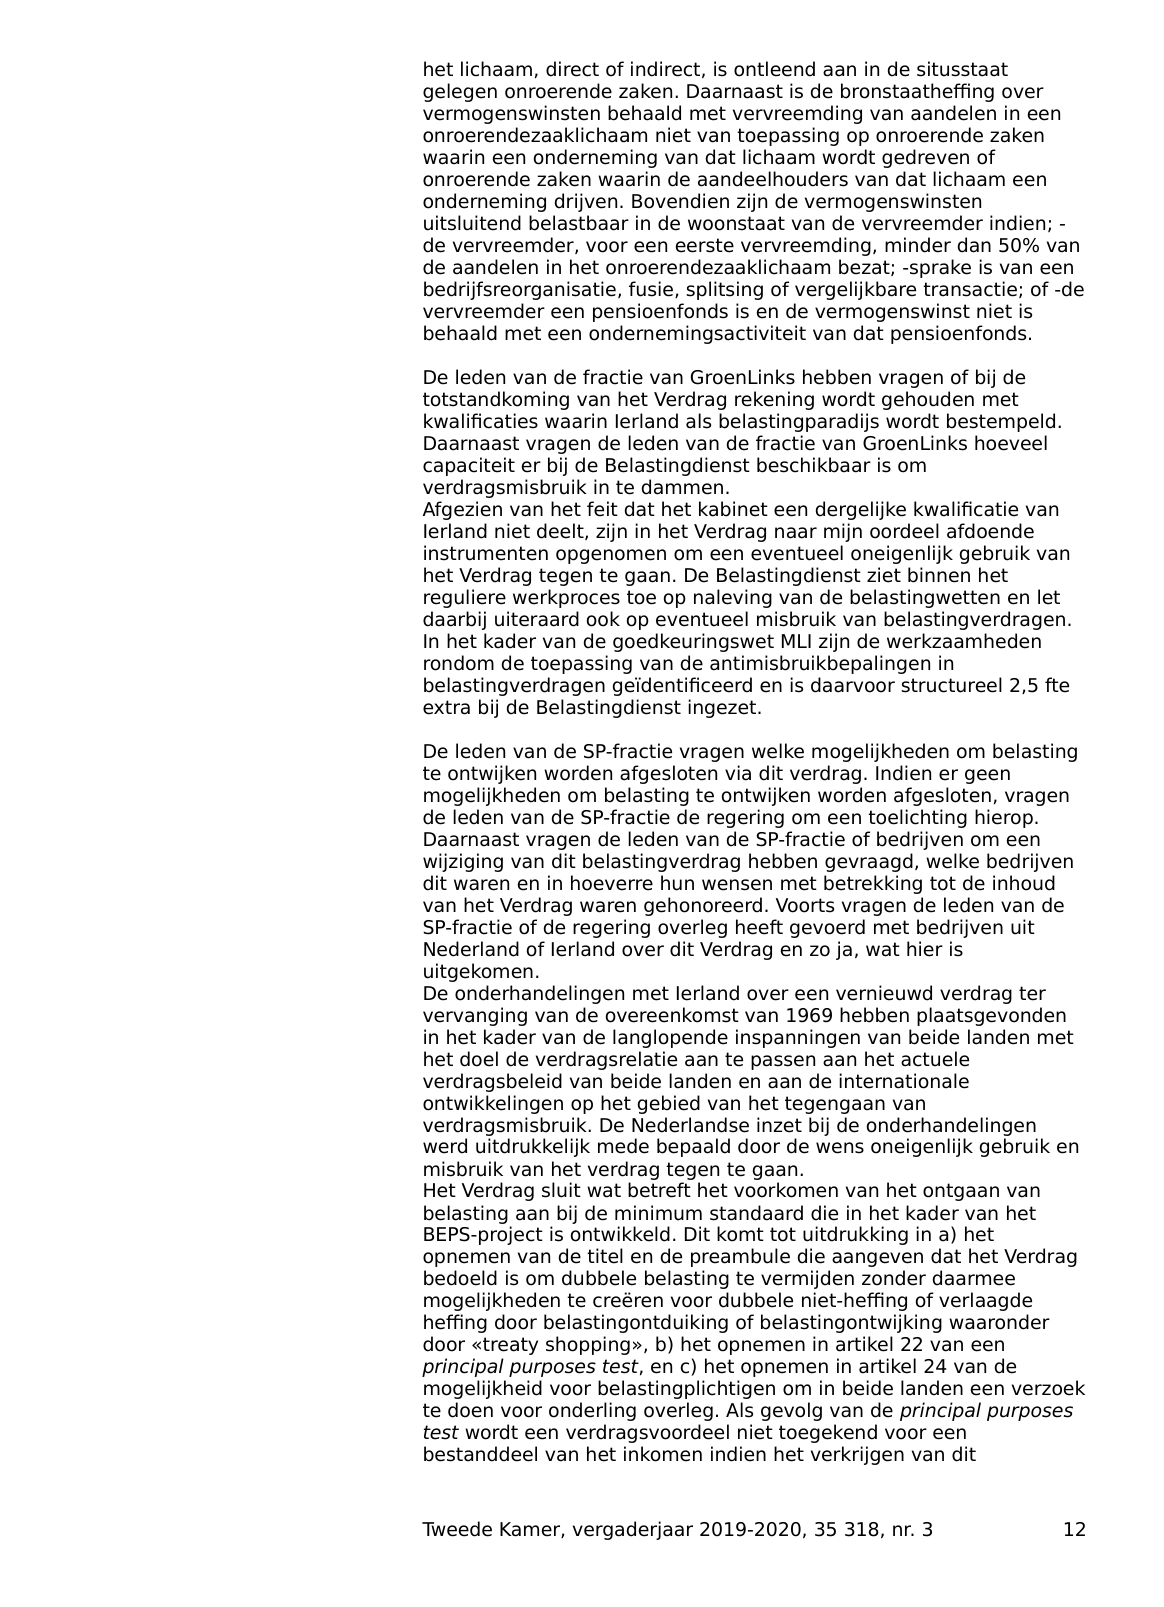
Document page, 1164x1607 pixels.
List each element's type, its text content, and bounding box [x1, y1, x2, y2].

text het lichaam, direct of indirect, is ontleend aan in de situsstaat gelegen onroerende zaken. Daarnaast is de bronstaatheffing over vermogenswinsten behaald met vervreemding van aandelen in een onroerendezaaklichaam niet van toepassing op onroerende zaken waarin een onderneming van dat lichaam wordt gedreven of onroerende zaken waarin de aandeelhouders van dat lichaam een onderneming drijven. Bovendien zijn de vermogenswinsten uitsluitend belastbaar in de woonstaat van de vervreemder indien; -de vervreemder, voor een eerste vervreemding, minder dan 50% van de aandelen in het onroerendezaaklichaam bezat; -sprake is van een bedrijfsreorganisatie, fusie, splitsing of vergelijkbare transactie; of -de vervreemder een pensioenfonds is en de vermogenswinst niet is behaald met een ondernemingsactiviteit van dat pensioenfonds. [422, 59, 1087, 345]
text Afgezien van het feit dat het kabinet een dergelijke kwalificatie van Ierland niet deelt, zijn in het Verdrag naar mijn oordeel afdoende instrumenten opgenomen om een eventueel oneigenlijk gebruik van het Verdrag tegen te gaan. De Belastingdienst ziet binnen het reguliere werkproces toe op naleving van de belastingwetten en let daarbij uiteraard ook op eventueel misbruik van belastingverdragen. In het kader van de goedkeuringswet MLI zijn de werkzaamheden rondom de toepassing van de antimisbruikbepalingen in belastingverdragen geïdentificeerd en is daarvoor structureel 2,5 fte extra bij de Belastingdienst ingezet. [422, 499, 1087, 719]
text De leden van de SP-fractie vragen welke mogelijkheden om belasting te ontwijken worden afgesloten via dit verdrag. Indien er geen mogelijkheden om belasting te ontwijken worden afgesloten, vragen de leden van de SP-fractie de regering om een toelichting hierop. Daarnaast vragen de leden van de SP-fractie of bedrijven om een wijziging van dit belastingverdrag hebben gevraagd, welke bedrijven dit waren en in hoeverre hun wensen met betrekking tot de inhoud van het Verdrag waren gehonoreerd. Voorts vragen de leden van de SP-fractie of de regering overleg heeft gevoerd met bedrijven uit Nederland of Ierland over dit Verdrag en zo ja, wat hier is uitgekomen. [422, 741, 1087, 983]
text De onderhandelingen met Ierland over een vernieuwd verdrag ter vervanging van de overeenkomst van 1969 hebben plaatsgevonden in het kader van de langlopende inspanningen van beide landen met het doel de verdragsrelatie aan te passen aan het actuele verdragsbeleid van beide landen en aan de internationale ontwikkelingen op het gebied van het tegengaan van verdragsmisbruik. De Nederlandse inzet bij de onderhandelingen werd uitdrukkelijk mede bepaald door de wens oneigenlijk gebruik en misbruik van het verdrag tegen te gaan. [422, 983, 1087, 1180]
text Het Verdrag sluit wat betreft het voorkomen van het ontgaan van belasting aan bij de minimum standaard die in het kader van het BEPS-project is ontwikkeld. Dit komt tot uitdrukking in a) het opnemen van de titel en de preambule die aangeven dat het Verdrag bedoeld is om dubbele belasting te vermijden zonder daarmee mogelijkheden te creëren voor dubbele niet-heffing of verlaagde heffing door belastingontduiking of belastingontwijking waaronder door «treaty shopping», b) het opnemen in artikel 22 van een principal purposes test, en c) het opnemen in artikel 24 van de mogelijkheid voor belastingplichtigen om in beide landen een verzoek te doen voor onderling overleg. Als gevolg van de principal purposes test wordt een verdragsvoordeel niet toegekend voor een bestanddeel van het inkomen indien het verkrijgen van dit [422, 1180, 1087, 1466]
text De leden van de fractie van GroenLinks hebben vragen of bij de totstandkoming van het Verdrag rekening wordt gehouden met kwalificaties waarin Ierland als belastingparadijs wordt bestempeld. Daarnaast vragen de leden van de fractie van GroenLinks hoeveel capaciteit er bij de Belastingdienst beschikbaar is om verdragsmisbruik in te dammen. [422, 367, 1087, 499]
